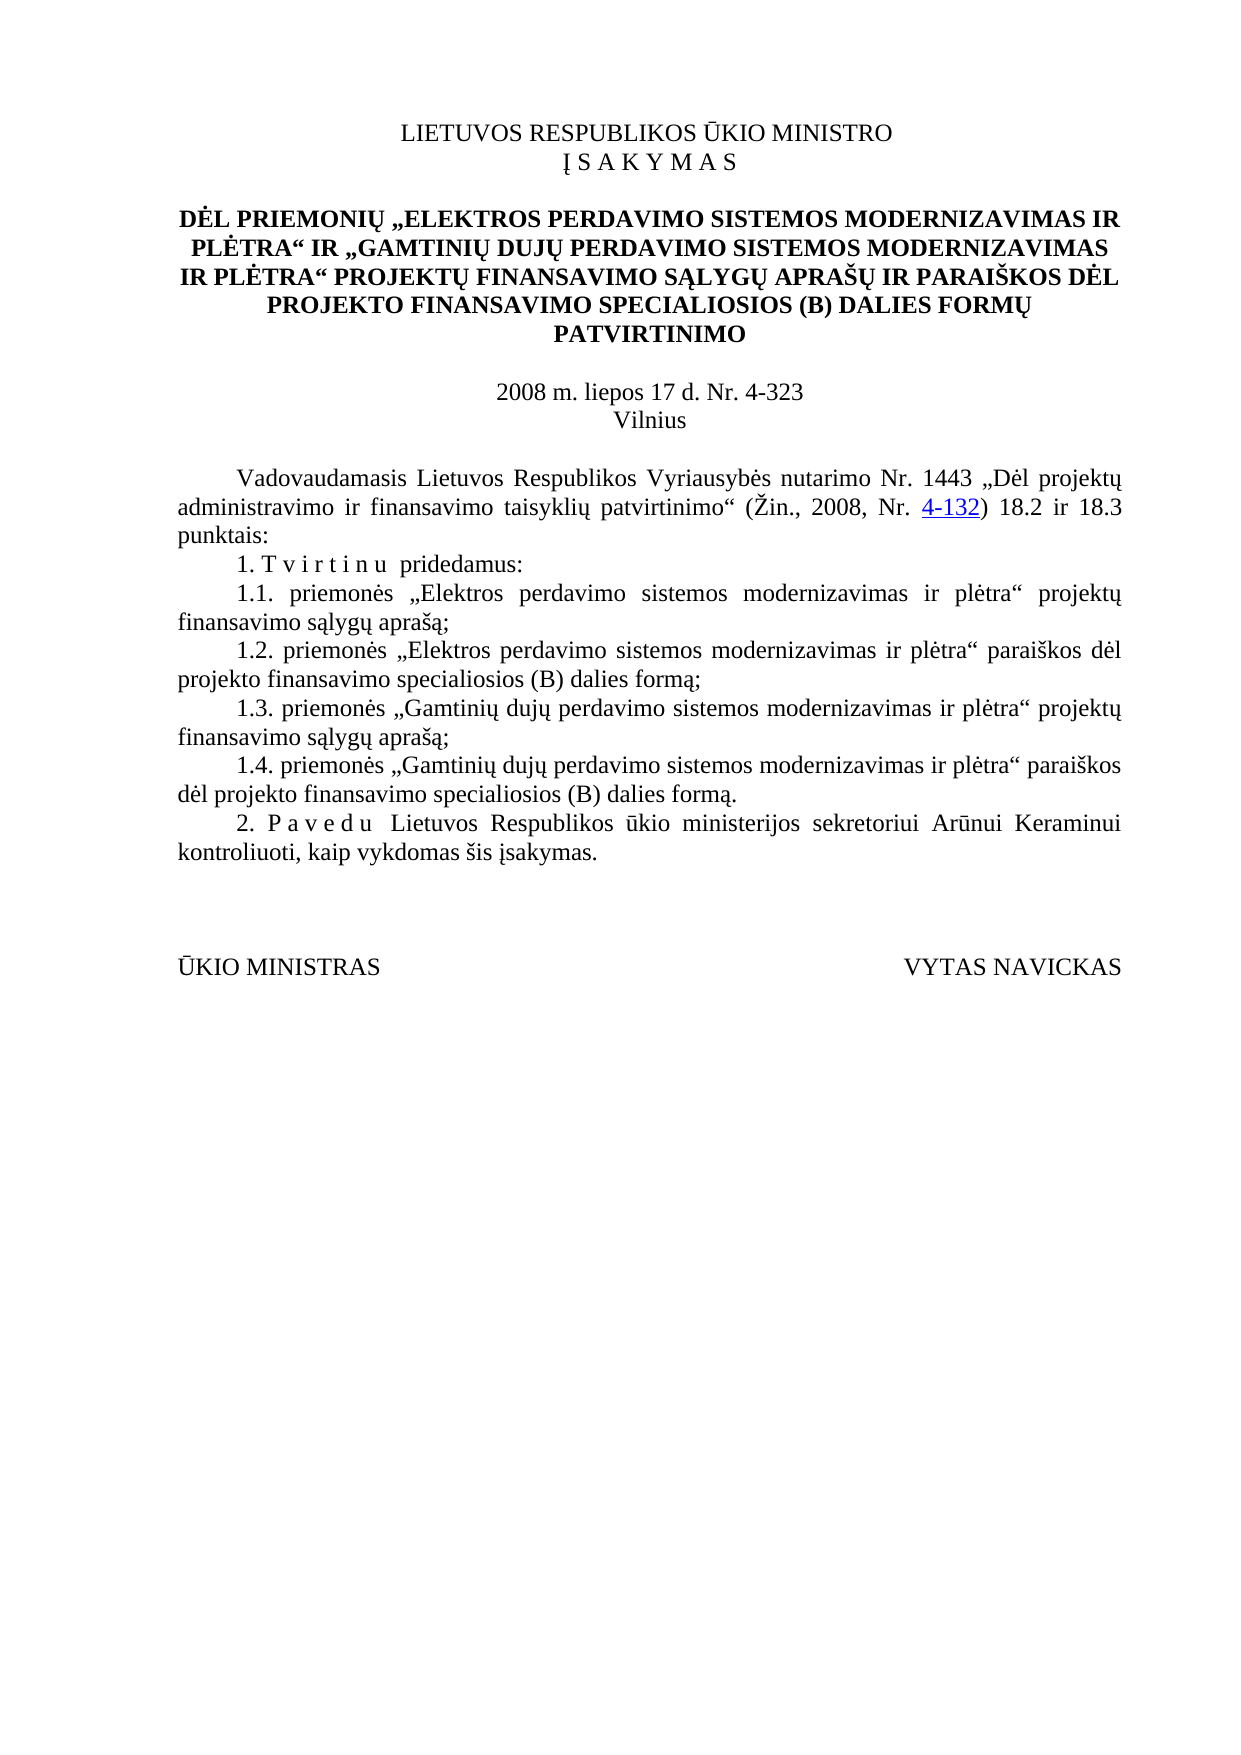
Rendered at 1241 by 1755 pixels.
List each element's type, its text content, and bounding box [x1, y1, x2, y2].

text 1.4. priemonės „Gamtinių dujų perdavimo sistemos modernizavimas ir plėtra“ paraiškos dėl projekto finansavimo specialiosios (B) dalies formą. [177, 751, 1122, 808]
text ĮSAKYMAS [177, 147, 1122, 176]
text 1.1. priemonės „Elektros perdavimo sistemos modernizavimas ir plėtra“ projektų finansavimo sąlygų aprašą; [177, 578, 1122, 636]
text 2008 m. liepos 17 d. Nr. 4-323 [177, 377, 1122, 406]
text 1. Tvirtinu pridedamus: [177, 549, 1122, 578]
text 2. Pavedu Lietuvos Respublikos ūkio ministerijos sekretoriui Arūnui Keraminui kontroliuoti, kaip vykdomas šis įsakymas. [177, 808, 1122, 866]
text DĖL PRIEMONIŲ „ELEKTROS PERDAVIMO SISTEMOS MODERNIZAVIMAS IR PLĖTRA“ IR „GAMTINIŲ DUJŲ PERDAVIMO SISTEMOS MODERNIZAVIMAS IR PLĖTRA“ PROJEKTŲ FINANSAVIMO SĄLYGŲ APRAŠŲ IR PARAIŠKOS DĖL PROJEKTO FINANSAVIMO SPECIALIOSIOS (B) DALIES FORMŲ PATVIRTINIMO [177, 204, 1122, 348]
text 1.3. priemonės „Gamtinių dujų perdavimo sistemos modernizavimas ir plėtra“ projektų finansavimo sąlygų aprašą; [177, 693, 1122, 751]
text LIETUVOS RESPUBLIKOS ŪKIO MINISTRO [177, 118, 1122, 147]
text Vilnius [177, 406, 1122, 434]
text ŪKIO MINISTRAS VYTAS NAVICKAS [177, 952, 1122, 981]
text Vadovaudamasis Lietuvos Respublikos Vyriausybės nutarimo Nr. 1443 „Dėl projektų administravimo ir finansavimo taisyklių patvirtinimo“ (Žin., 2008, Nr. 4-132) 18.2 ir 18.3 punktais: [177, 463, 1122, 549]
text 1.2. priemonės „Elektros perdavimo sistemos modernizavimas ir plėtra“ paraiškos dėl projekto finansavimo specialiosios (B) dalies formą; [177, 636, 1122, 693]
